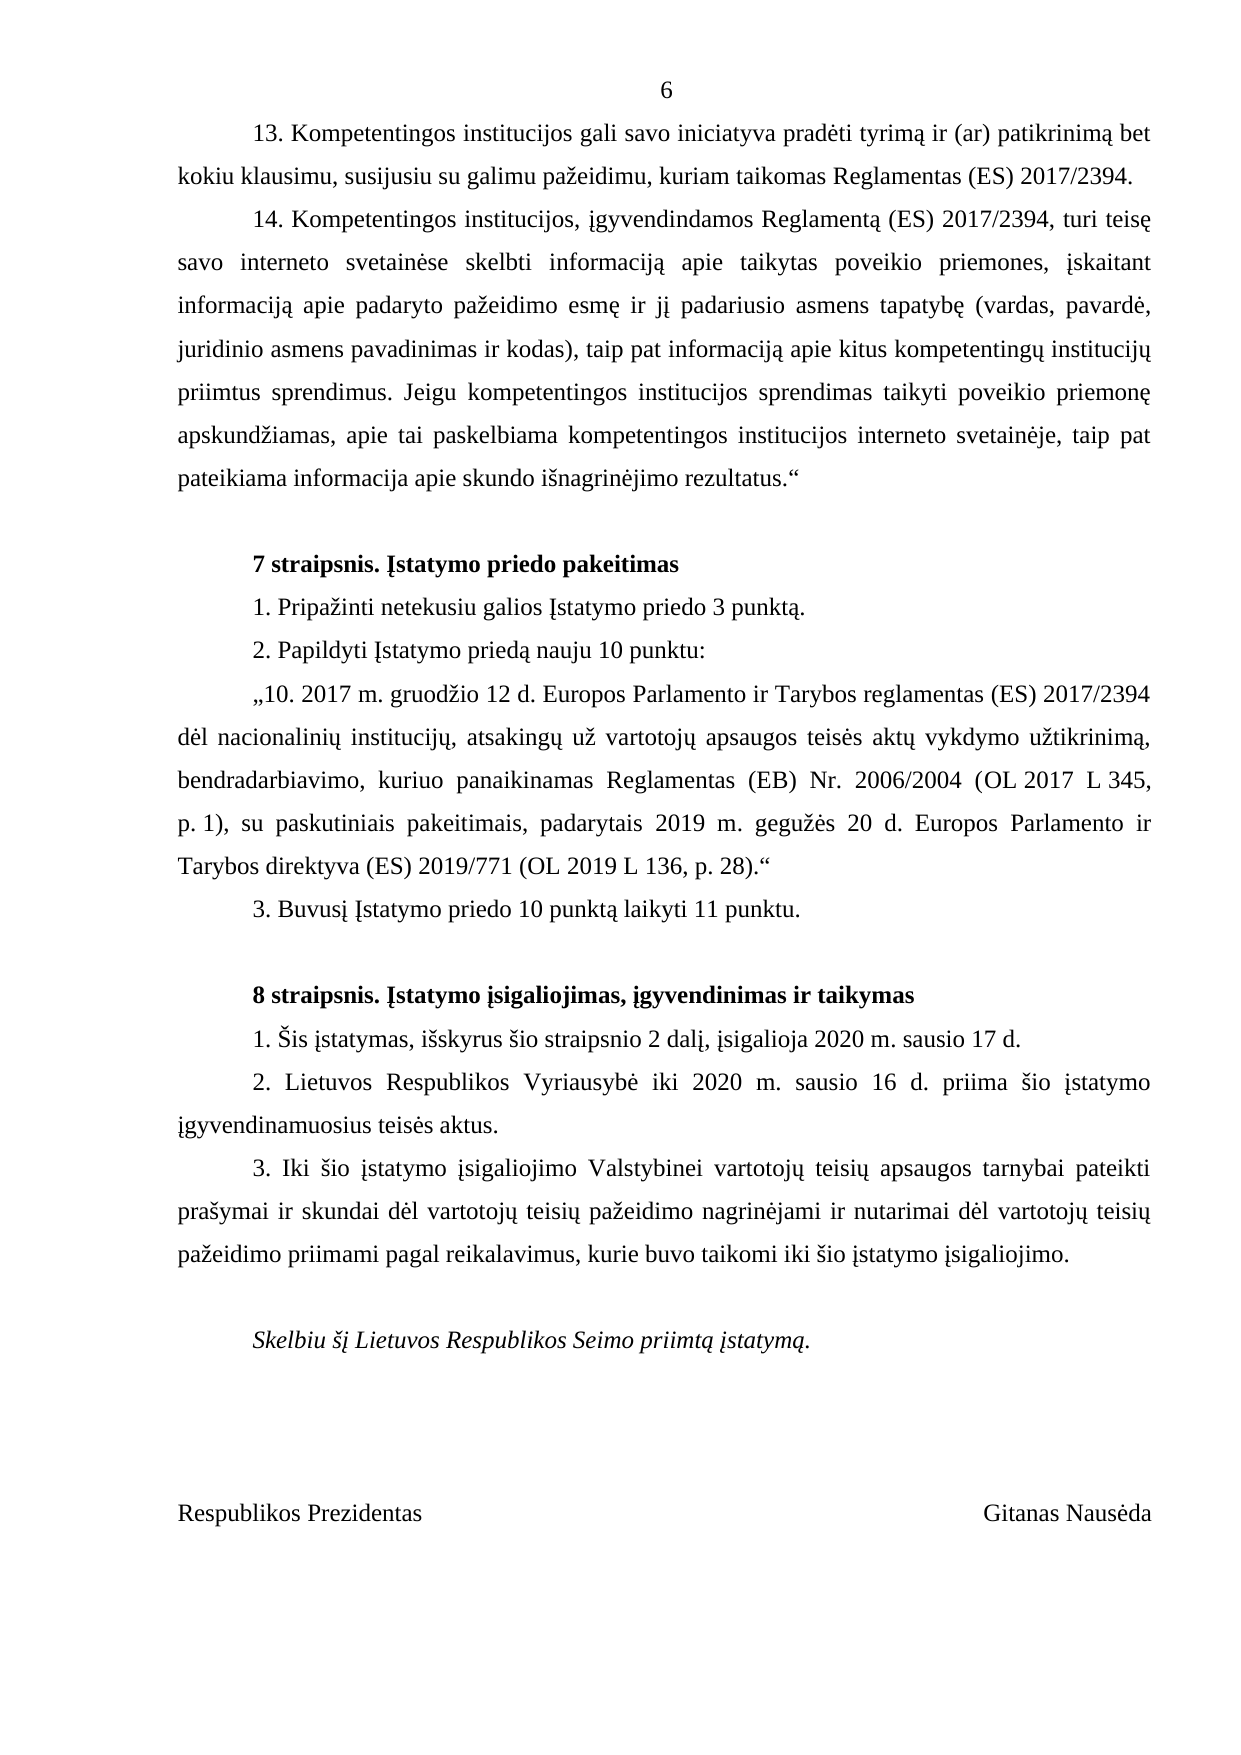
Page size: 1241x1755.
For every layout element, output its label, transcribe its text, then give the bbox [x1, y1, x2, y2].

text 7 straipsnis. Įstatymo priedo pakeitimas [177, 549, 1152, 578]
text 8 straipsnis. Įstatymo įsigaliojimas, įgyvendinimas ir taikymas [177, 981, 1152, 1009]
text 1. Šis įstatymas, išskyrus šio straipsnio 2 dalį, įsigalioja 2020 m. sausio 17 d. [177, 1024, 1152, 1052]
text 14. Kompetentingos institucijos, įgyvendindamos Reglamentą (ES) 2017/2394, turi teisę savo interneto svetainėse skelbti informaciją apie taikytas poveikio priemones, įskaitant informaciją apie padaryto pažeidimo esmę ir jį padariusio asmens tapatybę (vardas, pavardė, juridinio asmens pavadinimas ir kodas), taip pat informaciją apie kitus kompetentingų institucijų priimtus sprendimus. Jeigu kompetentingos institucijos sprendimas taikyti poveikio priemonę apskundžiamas, apie tai paskelbiama kompetentingos institucijos interneto svetainėje, taip pat pateikiama informacija apie skundo išnagrinėjimo rezultatus.“ [177, 204, 1152, 492]
text Respublikos Prezidentas Gitanas Nausėda [177, 1498, 1152, 1527]
text 2. Papildyti Įstatymo priedą nauju 10 punktu: [177, 636, 1152, 664]
text 3. Buvusį Įstatymo priedo 10 punktą laikyti 11 punktu. [177, 894, 1152, 923]
text 13. Kompetentingos institucijos gali savo iniciatyva pradėti tyrimą ir (ar) patikrinimą bet kokiu klausimu, susijusiu su galimu pažeidimu, kuriam taikomas Reglamentas (ES) 2017/2394. [177, 118, 1152, 190]
text „10. 2017 m. gruodžio 12 d. Europos Parlamento ir Tarybos reglamentas (ES) 2017/2394 dėl nacionalinių institucijų, atsakingų už vartotojų apsaugos teisės aktų vykdymo užtikrinimą, bendradarbiavimo, kuriuo panaikinamas Reglamentas (EB) Nr. 2006/2004 (OL 2017 L 345, p. 1), su paskutiniais pakeitimais, padarytais 2019 m. gegužės 20 d. Europos Parlamento ir Tarybos direktyva (ES) 2019/771 (OL 2019 L 136, p. 28).“ [177, 679, 1152, 880]
text Skelbiu šį Lietuvos Respublikos Seimo priimtą įstatymą. [177, 1326, 1152, 1354]
text 3. Iki šio įstatymo įsigaliojimo Valstybinei vartotojų teisių apsaugos tarnybai pateikti prašymai ir skundai dėl vartotojų teisių pažeidimo nagrinėjami ir nutarimai dėl vartotojų teisių pažeidimo priimami pagal reikalavimus, kurie buvo taikomi iki šio įstatymo įsigaliojimo. [177, 1153, 1152, 1268]
text 2. Lietuvos Respublikos Vyriausybė iki 2020 m. sausio 16 d. priima šio įstatymo įgyvendinamuosius teisės aktus. [177, 1067, 1152, 1139]
text 1. Pripažinti netekusiu galios Įstatymo priedo 3 punktą. [177, 592, 1152, 621]
